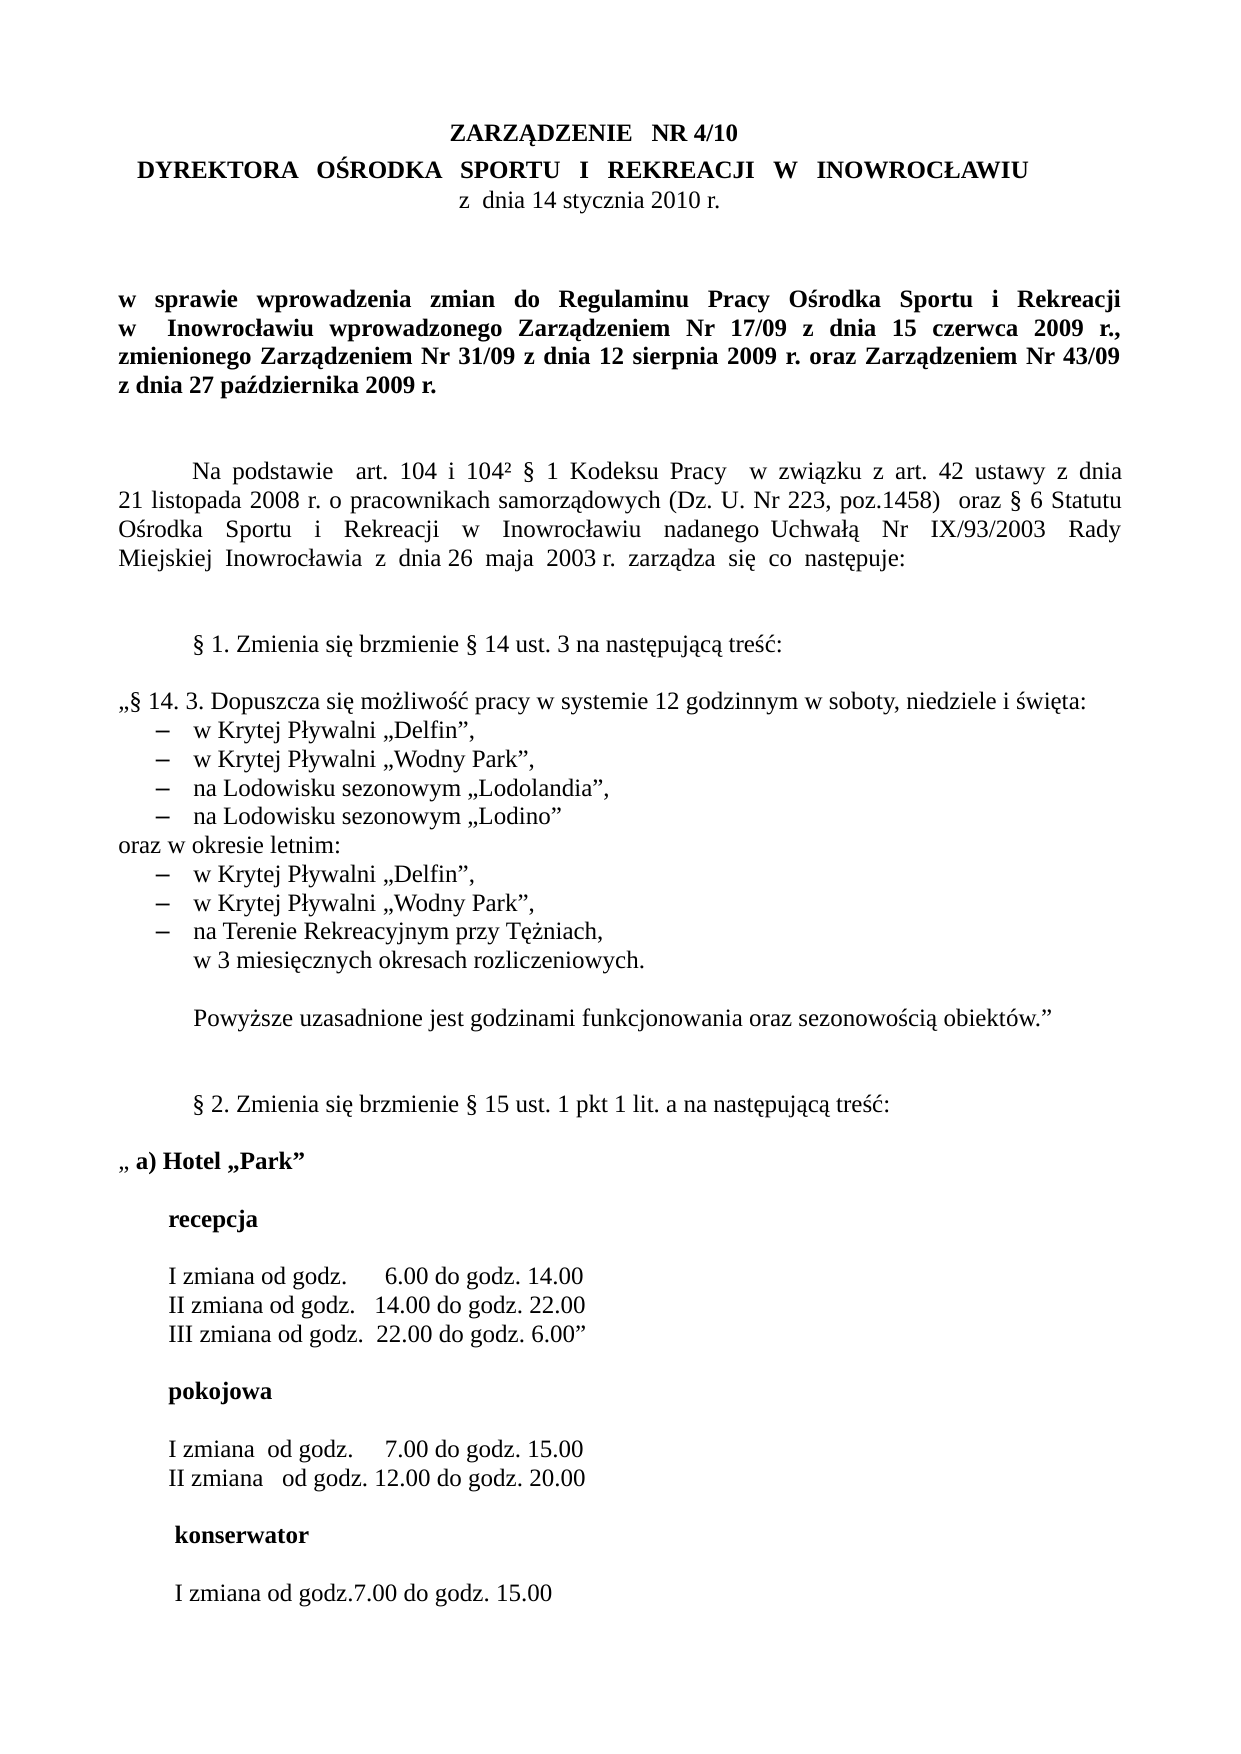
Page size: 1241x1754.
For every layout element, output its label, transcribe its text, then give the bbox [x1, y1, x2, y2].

list w Krytej Pływalni „Delfin”, [156, 859, 1122, 888]
text I zmiana od godz.7.00 do godz. 15.00 [118, 1578, 1122, 1606]
text z dnia 14 stycznia 2010 r. [118, 185, 1122, 214]
list na Lodowisku sezonowym „Lodino” [156, 801, 1122, 830]
text § 2. Zmienia się brzmienie § 15 ust. 1 pkt 1 lit. a na następującą treść: [118, 1060, 1122, 1118]
list na Terenie Rekreacyjnym przy Tężniach, [156, 916, 1122, 945]
text I zmiana od godz. 6.00 do godz. 14.00 [118, 1261, 1122, 1290]
text Na podstawie art. 104 i 104² § 1 Kodeksu Pracy w związku z art. 42 ustawy z dnia 21 listopada 2008 r. o pracownikach samorządowych (Dz. U. Nr 223, poz.1458) oraz § 6 Statutu Ośrodka Sportu i Rekreacji w Inowrocławiu nadanego Uchwałą Nr IX/93/2003 Rady Miejskiej Inowrocławia z dnia 26 maja 2003 r. zarządza się co następuje: [118, 456, 1122, 571]
text konserwator [118, 1520, 1122, 1549]
text „§ 14. 3. Dopuszcza się możliwość pracy w systemie 12 godzinnym w soboty, niedziele i święta: [118, 686, 1122, 715]
text III zmiana od godz. 22.00 do godz. 6.00” [118, 1319, 1122, 1348]
subtitle pokojowa [118, 1376, 1122, 1405]
list w Krytej Pływalni „Wodny Park”, [156, 744, 1122, 773]
list w Krytej Pływalni „Delfin”, [156, 715, 1122, 744]
text II zmiana od godz. 14.00 do godz. 22.00 [118, 1290, 1122, 1319]
text Powyższe uzasadnione jest godzinami funkcjonowania oraz sezonowością obiektów.” [118, 1003, 1122, 1031]
text „ a) Hotel „Park” [118, 1146, 1122, 1175]
subtitle ZARZĄDZENIE NR 4/10 [118, 118, 1122, 147]
text w sprawie wprowadzenia zmian do Regulaminu Pracy Ośrodka Sportu i Rekreacji w Inowrocławiu wprowadzonego Zarządzeniem Nr 17/09 z dnia 15 czerwca 2009 r., zmienionego Zarządzeniem Nr 31/09 z dnia 12 sierpnia 2009 r. oraz Zarządzeniem Nr 43/09 z dnia 27 października 2009 r. [118, 284, 1122, 399]
text I zmiana od godz. 7.00 do godz. 15.00 [118, 1434, 1122, 1463]
text w 3 miesięcznych okresach rozliczeniowych. [118, 945, 1122, 974]
text oraz w okresie letnim: [118, 830, 1122, 859]
subtitle DYREKTORA OŚRODKA SPORTU I REKREACJI W INOWROCŁAWIU [118, 147, 1122, 185]
text II zmiana od godz. 12.00 do godz. 20.00 [118, 1463, 1122, 1491]
list w Krytej Pływalni „Wodny Park”, [156, 888, 1122, 916]
text § 1. Zmienia się brzmienie § 14 ust. 3 na następującą treść: [192, 629, 1122, 658]
list na Lodowisku sezonowym „Lodolandia”, [156, 773, 1122, 801]
text recepcja [118, 1204, 1122, 1233]
